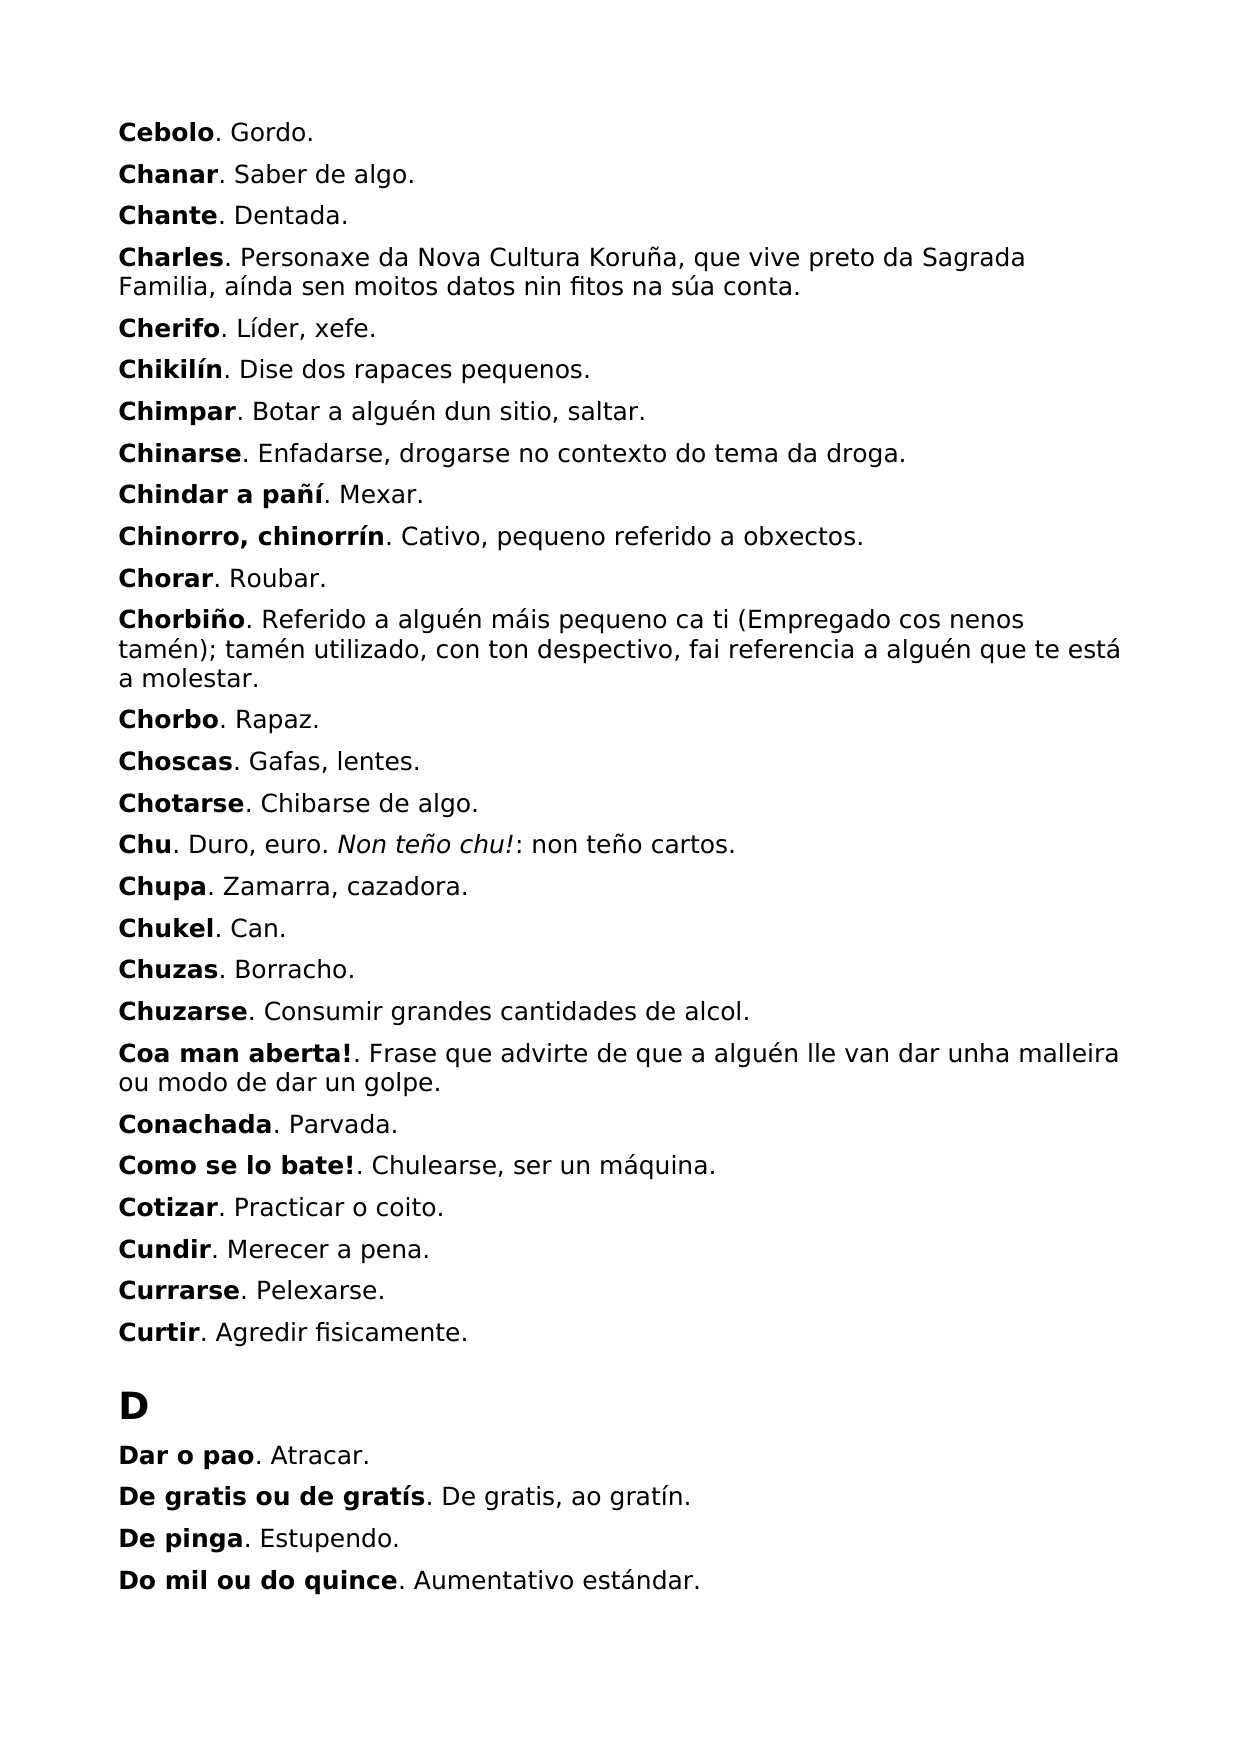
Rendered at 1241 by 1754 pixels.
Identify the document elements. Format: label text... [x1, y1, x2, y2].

text Choscas. Gafas, lentes. [118, 747, 1122, 776]
text Chorbo. Rapaz. [118, 706, 1122, 735]
text Chanar. Saber de algo. [118, 160, 1122, 189]
text Conachada. Parvada. [118, 1110, 1122, 1139]
text Curtir. Agredir fisicamente. [118, 1318, 1122, 1347]
text Chotarse. Chibarse de algo. [118, 789, 1122, 818]
text Chuzarse. Consumir grandes cantidades de alcol. [118, 997, 1122, 1026]
text Chinarse. Enfadarse, drogarse no contexto do tema da droga. [118, 439, 1122, 468]
text Currarse. Pelexarse. [118, 1276, 1122, 1306]
text Cebolo. Gordo. [118, 118, 1122, 147]
text Cotizar. Practicar o coito. [118, 1193, 1122, 1222]
subtitle D [118, 1385, 1122, 1428]
text Chupa. Zamarra, cazadora. [118, 872, 1122, 901]
text De pinga. Estupendo. [118, 1524, 1122, 1553]
text Chu. Duro, euro. Non teño chu!: non teño cartos. [118, 831, 1122, 860]
text Como se lo bate!. Chulearse, ser un máquina. [118, 1151, 1122, 1181]
text Chimpar. Botar a alguén dun sitio, saltar. [118, 397, 1122, 426]
text Chorar. Roubar. [118, 564, 1122, 593]
text Chuzas. Borracho. [118, 956, 1122, 985]
text Cherifo. Líder, xefe. [118, 314, 1122, 343]
text Do mil ou do quince. Aumentativo estándar. [118, 1566, 1122, 1595]
text Chinorro, chinorrín. Cativo, pequeno referido a obxectos. [118, 522, 1122, 551]
text Chukel. Can. [118, 914, 1122, 943]
text Chindar a pañí. Mexar. [118, 481, 1122, 510]
text Chante. Dentada. [118, 201, 1122, 231]
text Cundir. Merecer a pena. [118, 1235, 1122, 1264]
text Dar o pao. Atracar. [118, 1441, 1122, 1470]
text Charles. Personaxe da Nova Cultura Koruña, que vive preto da Sagrada Familia, aínda sen moitos datos nin fitos na súa conta. [118, 243, 1122, 301]
text Coa man aberta!. Frase que advirte de que a alguén lle van dar unha malleira ou modo de dar un golpe. [118, 1039, 1122, 1097]
text De gratis ou de gratís. De gratis, ao gratín. [118, 1483, 1122, 1512]
text Chikilín. Dise dos rapaces pequenos. [118, 356, 1122, 385]
text Chorbiño. Referido a alguén máis pequeno ca ti (Empregado cos nenos tamén); tamén utilizado, con ton despectivo, fai referencia a alguén que te está a molestar. [118, 606, 1122, 693]
